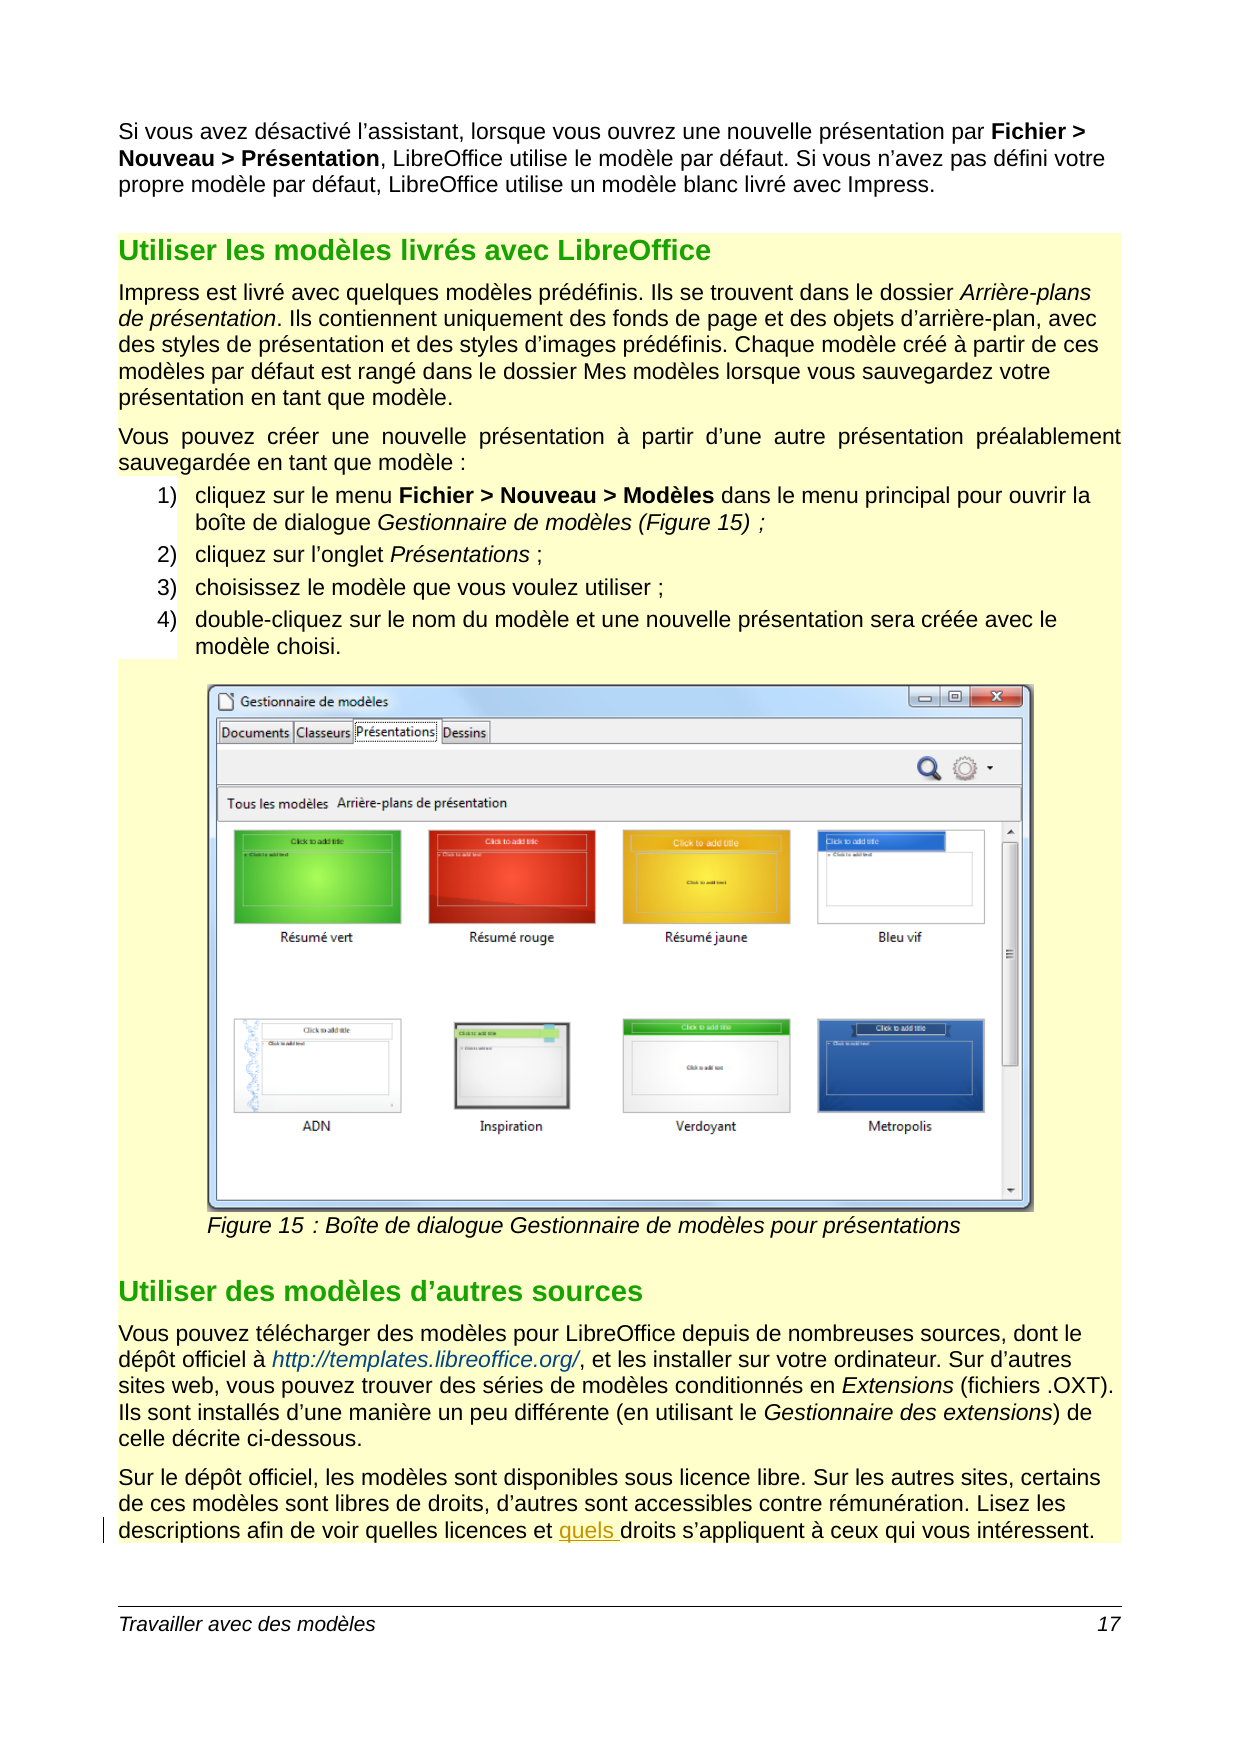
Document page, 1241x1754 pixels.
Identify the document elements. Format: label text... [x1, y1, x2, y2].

list cliquez sur l’onglet Présentations ; [177, 541, 1122, 567]
text Impress est livré avec quelques modèles prédéfinis. Ils se trouvent dans le dossier Arrière-plans de présentation. Ils contiennent uniquement des fonds de page et des objets d’arrière-plan, avec des styles de présentation et des styles d’images prédéfinis. Chaque modèle créé à partir de ces modèles par défaut est rangé dans le dossier Mes modèles lorsque vous sauvegardez votre présentation en tant que modèle. [118, 279, 1122, 410]
list Vous pouvez créer une nouvelle présentation à partir d’une autre présentation préalablement sauvegardée en tant que modèle : [118, 423, 1122, 476]
list double-cliquez sur le nom du modèle et une nouvelle présentation sera créée avec le modèle choisi. [177, 606, 1122, 659]
subtitle Utiliser des modèles d’autres sources [118, 1274, 1122, 1307]
picture [207, 684, 1034, 1212]
text Si vous avez désactivé l’assistant, lorsque vous ouvrez une nouvelle présentation par Fichier > Nouveau > Présentation, LibreOffice utilise le modèle par défaut. Si vous n’avez pas défini votre propre modèle par défaut, LibreOffice utilise un modèle blanc livré avec Impress. [118, 118, 1122, 197]
text Figure 15 : Boîte de dialogue Gestionnaire de modèles pour présentations [207, 1212, 1033, 1238]
subtitle Utiliser les modèles livrés avec LibreOffice [118, 233, 1122, 266]
list cliquez sur le menu Fichier > Nouveau > Modèles dans le menu principal pour ouvrir la boîte de dialogue Gestionnaire de modèles (Figure 15) ; [177, 482, 1122, 535]
text Sur le dépôt officiel, les modèles sont disponibles sous licence libre. Sur les autres sites, certains de ces modèles sont libres de droits, d’autres sont accessibles contre rémunération. Lisez les descriptions afin de voir quelles licences et quels droits s’appliquent à ceux qui vous intéressent. [118, 1464, 1122, 1543]
list choisissez le modèle que vous voulez utiliser ; [177, 574, 1122, 600]
text Vous pouvez télécharger des modèles pour LibreOffice depuis de nombreuses sources, dont le dépôt officiel à http://templates.libreoffice.org/, et les installer sur votre ordinateur. Sur d’autres sites web, vous pouvez trouver des séries de modèles conditionnés en Extensions (fichiers .OXT). Ils sont installés d’une manière un peu différente (en utilisant le Gestionnaire des extensions) de celle décrite ci-dessous. [118, 1320, 1122, 1452]
